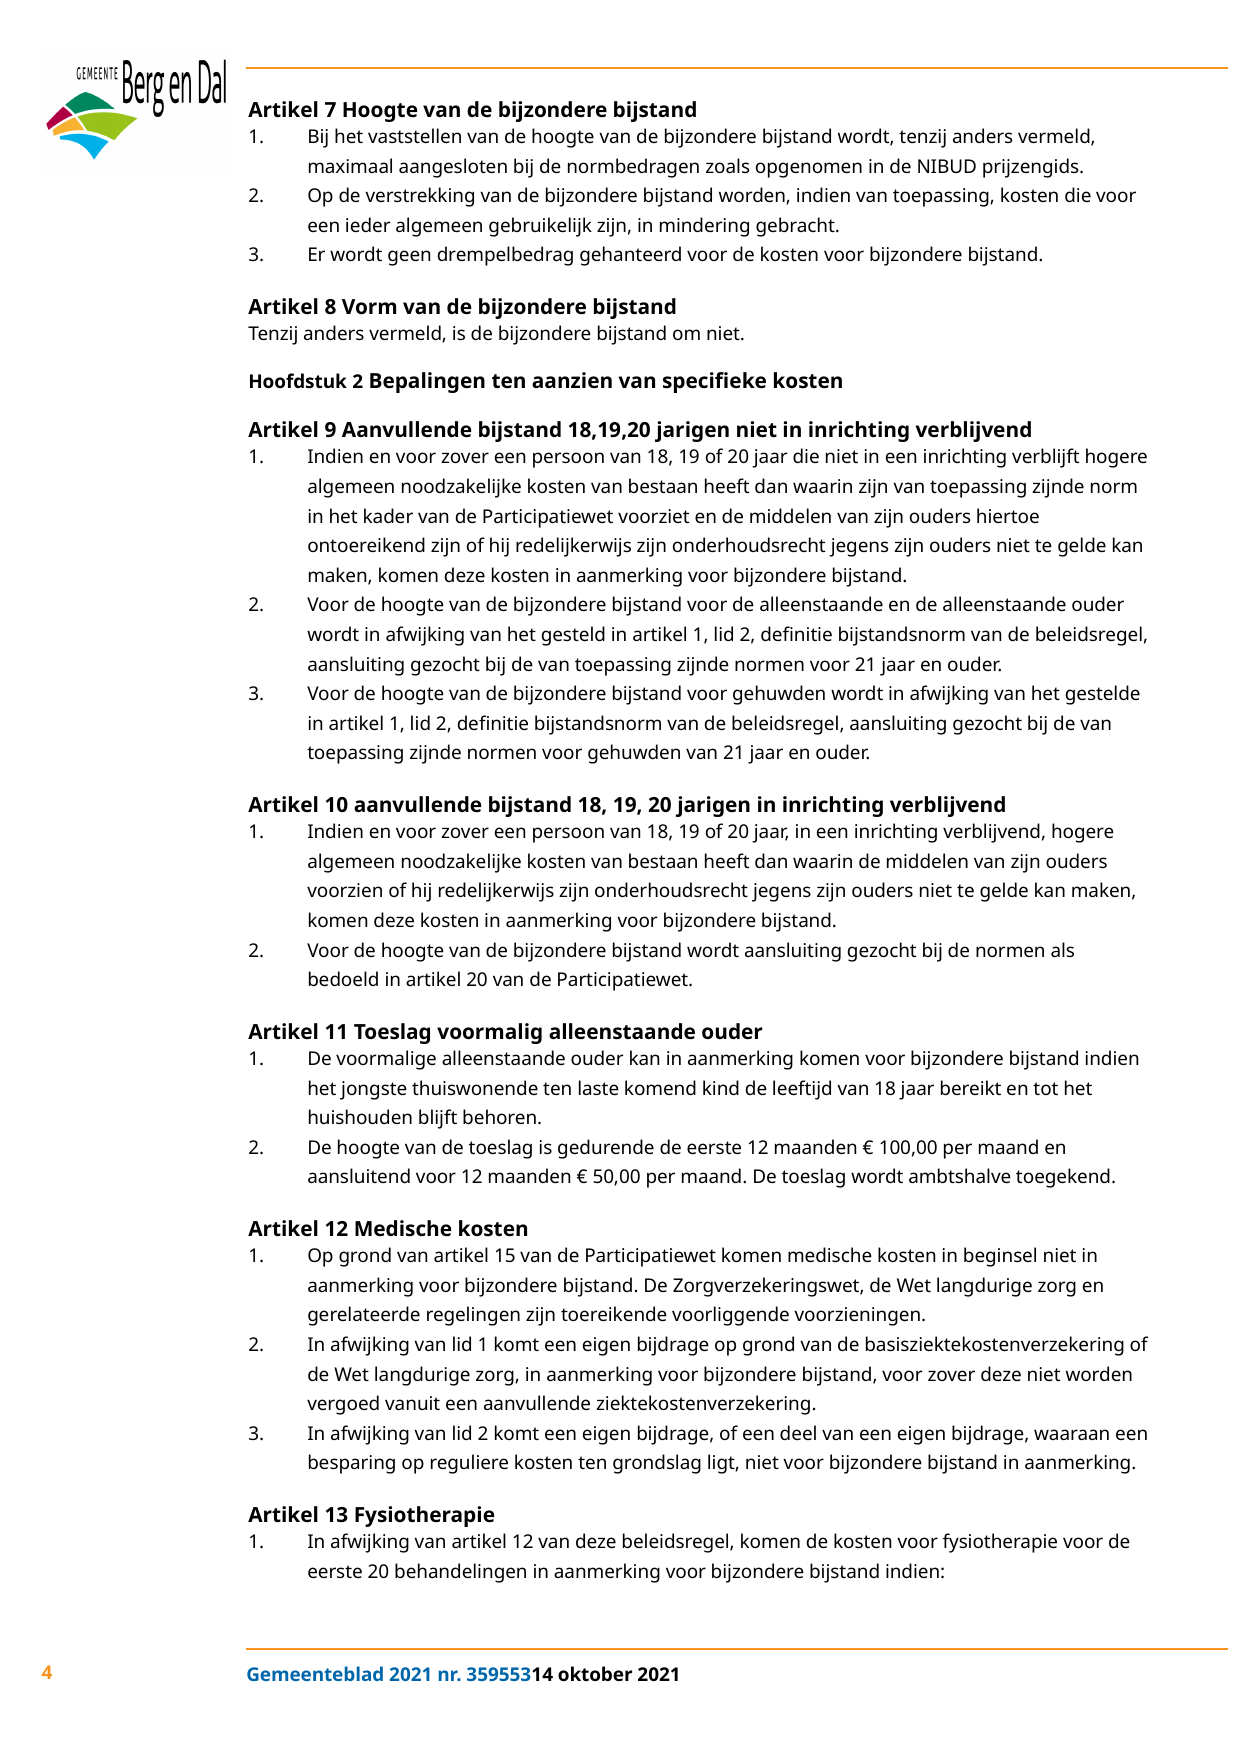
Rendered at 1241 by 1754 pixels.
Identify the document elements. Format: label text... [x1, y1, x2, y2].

text Artikel 13 Fysiotherapie [248, 1500, 1152, 1528]
text Tenzij anders vermeld, is de bijzondere bijstand om niet. [248, 320, 1152, 346]
picture [41, 47, 231, 172]
list Indien en voor zover een persoon van 18, 19 of 20 jaar, in een inrichting verblijvend, hogere algemeen noodzakelijke kosten van bestaan heeft dan waarin de middelen van zijn ouders voorzien of hij redelijkerwijs zijn onderhoudsrecht jegens zijn ouders niet te gelde kan maken, komen deze kosten in aanmerking voor bijzondere bijstand. [248, 818, 1152, 933]
list Er wordt geen drempelbedrag gehanteerd voor de kosten voor bijzondere bijstand. [248, 242, 1152, 267]
list Indien en voor zover een persoon van 18, 19 of 20 jaar die niet in een inrichting verblijft hogere algemeen noodzakelijke kosten van bestaan heeft dan waarin zijn van toepassing zijnde norm in het kader van de Participatiewet voorziet en de middelen van zijn ouders hiertoe ontoereikend zijn of hij redelijkerwijs zijn onderhoudsrecht jegens zijn ouders niet te gelde kan maken, komen deze kosten in aanmerking voor bijzondere bijstand. [248, 444, 1152, 588]
list Bij het vaststellen van de hoogte van de bijzondere bijstand wordt, tenzij anders vermeld, maximaal aangesloten bij de normbedragen zoals opgenomen in de NIBUD prijzengids. [248, 123, 1152, 178]
list Voor de hoogte van de bijzondere bijstand voor gehuwden wordt in afwijking van het gestelde in artikel 1, lid 2, definitie bijstandsnorm van de beleidsregel, aansluiting gezocht bij de van toepassing zijnde normen voor gehuwden van 21 jaar en ouder. [248, 680, 1152, 765]
list De hoogte van de toeslag is gedurende de eerste 12 maanden € 100,00 per maand en aansluitend voor 12 maanden € 50,00 per maand. De toeslag wordt ambtshalve toegekend. [248, 1134, 1152, 1189]
list In afwijking van artikel 12 van deze beleidsregel, komen de kosten voor fysiotherapie voor de eerste 20 behandelingen in aanmerking voor bijzondere bijstand indien: [248, 1528, 1152, 1584]
list Op grond van artikel 15 van de Participatiewet komen medische kosten in beginsel niet in aanmerking voor bijzondere bijstand. De Zorgverzekeringswet, de Wet langdurige zorg en gerelateerde regelingen zijn toereikende voorliggende voorzieningen. [248, 1242, 1152, 1327]
list De voormalige alleenstaande ouder kan in aanmerking komen voor bijzondere bijstand indien het jongste thuiswonende ten laste komend kind de leeftijd van 18 jaar bereikt en tot het huishouden blijft behoren. [248, 1045, 1152, 1130]
list In afwijking van lid 2 komt een eigen bijdrage, of een deel van een eigen bijdrage, waaraan een besparing op reguliere kosten ten grondslag ligt, niet voor bijzondere bijstand in aanmerking. [248, 1420, 1152, 1475]
text Artikel 9 Aanvullende bijstand 18,19,20 jarigen niet in inrichting verblijvend [248, 415, 1152, 444]
text Artikel 8 Vorm van de bijzondere bijstand [248, 292, 1152, 320]
list Voor de hoogte van de bijzondere bijstand voor de alleenstaande en de alleenstaande ouder wordt in afwijking van het gesteld in artikel 1, lid 2, definitie bijstandsnorm van de beleidsregel, aansluiting gezocht bij de van toepassing zijnde normen voor 21 jaar en ouder. [248, 592, 1152, 677]
list In afwijking van lid 1 komt een eigen bijdrage op grond van de basisziektekostenverzekering of de Wet langdurige zorg, in aanmerking voor bijzondere bijstand, voor zover deze niet worden vergoed vanuit een aanvullende ziektekostenverzekering. [248, 1331, 1152, 1416]
text Hoofdstuk 2 Bepalingen ten aanzien van specifieke kosten [248, 366, 1152, 394]
text Artikel 7 Hoogte van de bijzondere bijstand [248, 95, 1152, 123]
list Voor de hoogte van de bijzondere bijstand wordt aansluiting gezocht bij de normen als bedoeld in artikel 20 van de Participatiewet. [248, 937, 1152, 992]
text Artikel 11 Toeslag voormalig alleenstaande ouder [248, 1017, 1152, 1045]
text Artikel 10 aanvullende bijstand 18, 19, 20 jarigen in inrichting verblijvend [248, 790, 1152, 818]
list Op de verstrekking van de bijzondere bijstand worden, indien van toepassing, kosten die voor een ieder algemeen gebruikelijk zijn, in mindering gebracht. [248, 182, 1152, 238]
text Artikel 12 Medische kosten [248, 1214, 1152, 1242]
